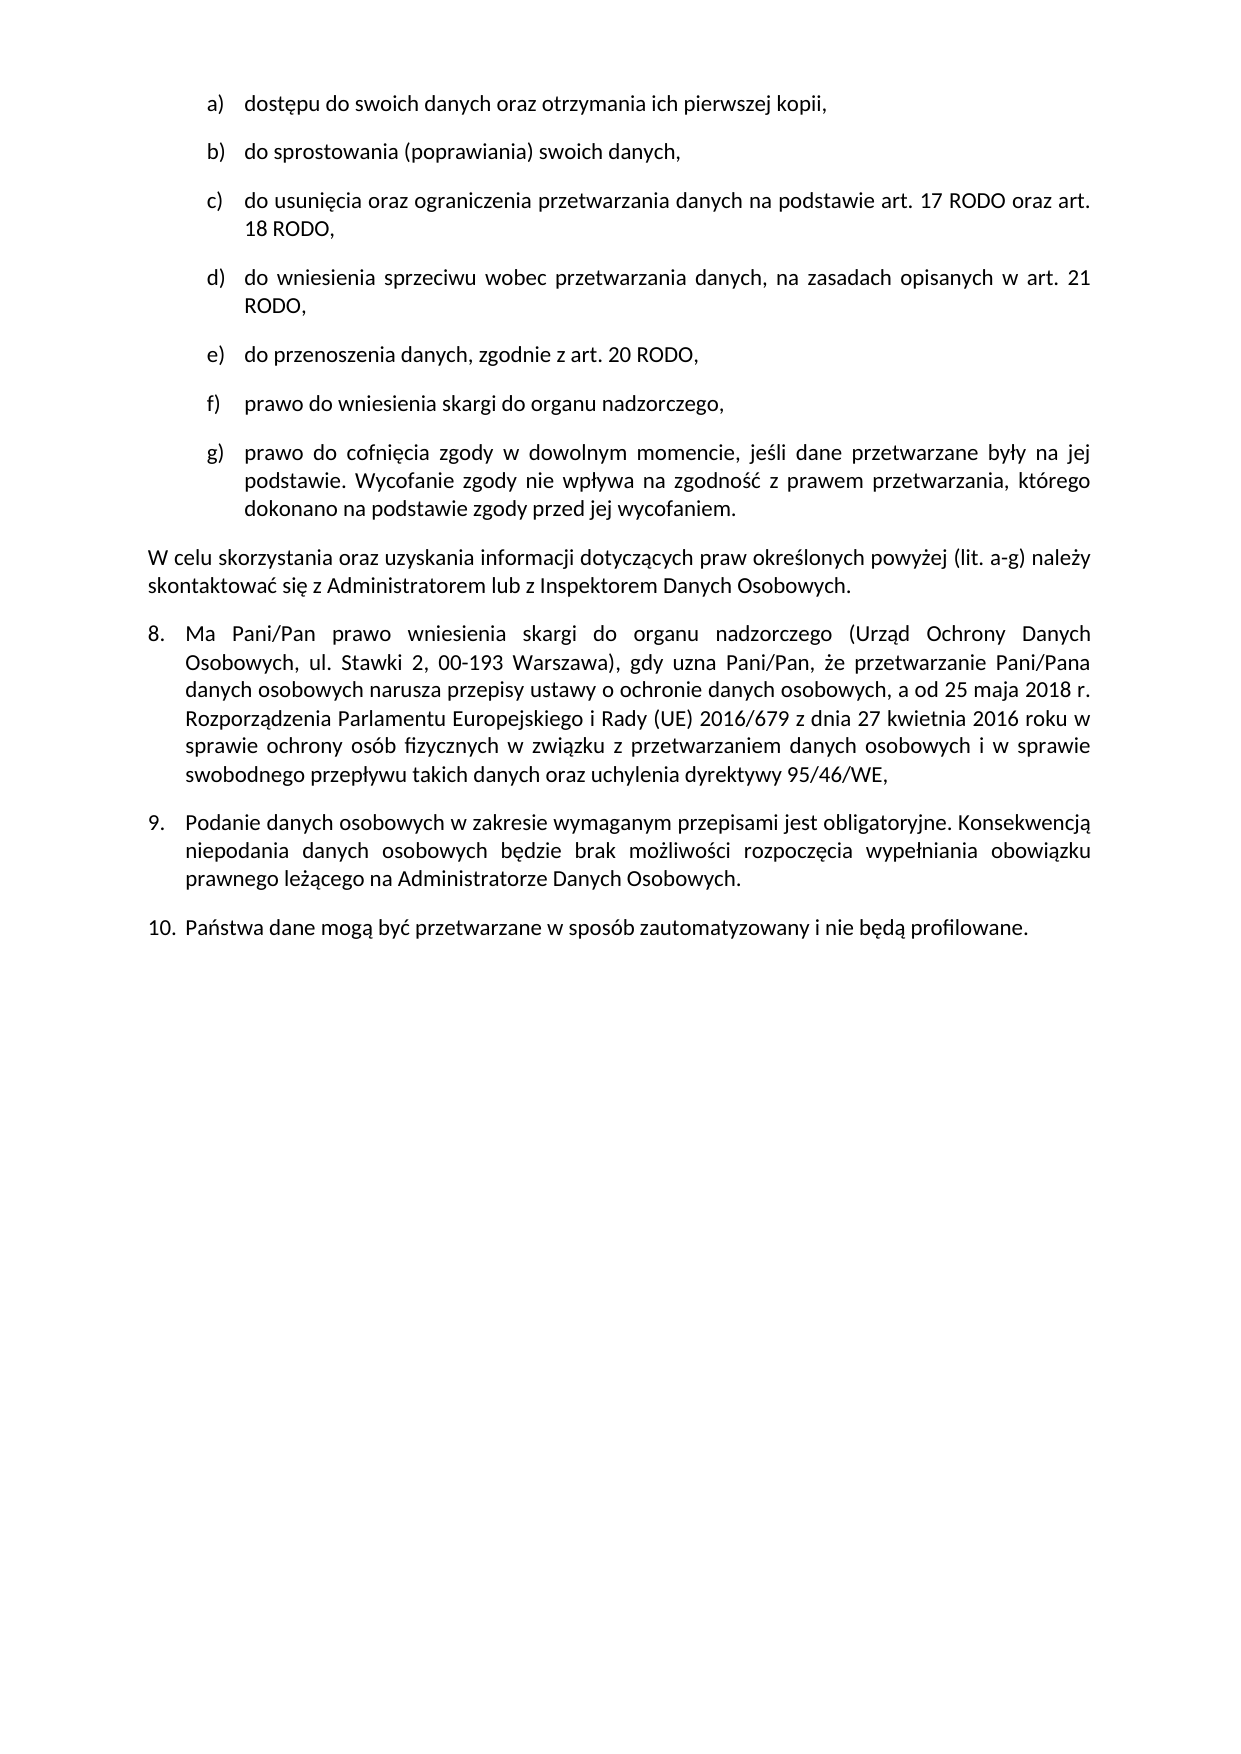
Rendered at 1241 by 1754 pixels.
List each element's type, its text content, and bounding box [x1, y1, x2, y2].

list do usunięcia oraz ograniczenia przetwarzania danych na podstawie art. 17 RODO oraz art. 18 RODO, [207, 186, 1093, 242]
list dostępu do swoich danych oraz otrzymania ich pierwszej kopii, [207, 89, 1093, 117]
list do sprostowania (poprawiania) swoich danych, [207, 137, 1093, 166]
list Ma Pani/Pan prawo wniesienia skargi do organu nadzorczego (Urząd Ochrony Danych Osobowych, ul. Stawki 2, 00-193 Warszawa), gdy uzna Pani/Pan, że przetwarzanie Pani/Pana danych osobowych narusza przepisy ustawy o ochronie danych osobowych, a od 25 maja 2018 r. Rozporządzenia Parlamentu Europejskiego i Rady (UE) 2016/679 z dnia 27 kwietnia 2016 roku w sprawie ochrony osób fizycznych w związku z przetwarzaniem danych osobowych i w sprawie swobodnego przepływu takich danych oraz uchylenia dyrektywy 95/46/WE, [148, 619, 1093, 788]
list Państwa dane mogą być przetwarzane w sposób zautomatyzowany i nie będą profilowane. [148, 913, 1093, 941]
list prawo do wniesienia skargi do organu nadzorczego, [207, 389, 1093, 417]
list do wniesienia sprzeciwu wobec przetwarzania danych, na zasadach opisanych w art. 21 RODO, [207, 263, 1093, 319]
text W celu skorzystania oraz uzyskania informacji dotyczących praw określonych powyżej (lit. a-g) należy skontaktować się z Administratorem lub z Inspektorem Danych Osobowych. [148, 543, 1093, 599]
list prawo do cofnięcia zgody w dowolnym momencie, jeśli dane przetwarzane były na jej podstawie. Wycofanie zgody nie wpływa na zgodność z prawem przetwarzania, którego dokonano na podstawie zgody przed jej wycofaniem. [207, 438, 1093, 522]
list Podanie danych osobowych w zakresie wymaganym przepisami jest obligatoryjne. Konsekwencją niepodania danych osobowych będzie brak możliwości rozpoczęcia wypełniania obowiązku prawnego leżącego na Administratorze Danych Osobowych. [148, 808, 1093, 893]
list do przenoszenia danych, zgodnie z art. 20 RODO, [207, 340, 1093, 368]
